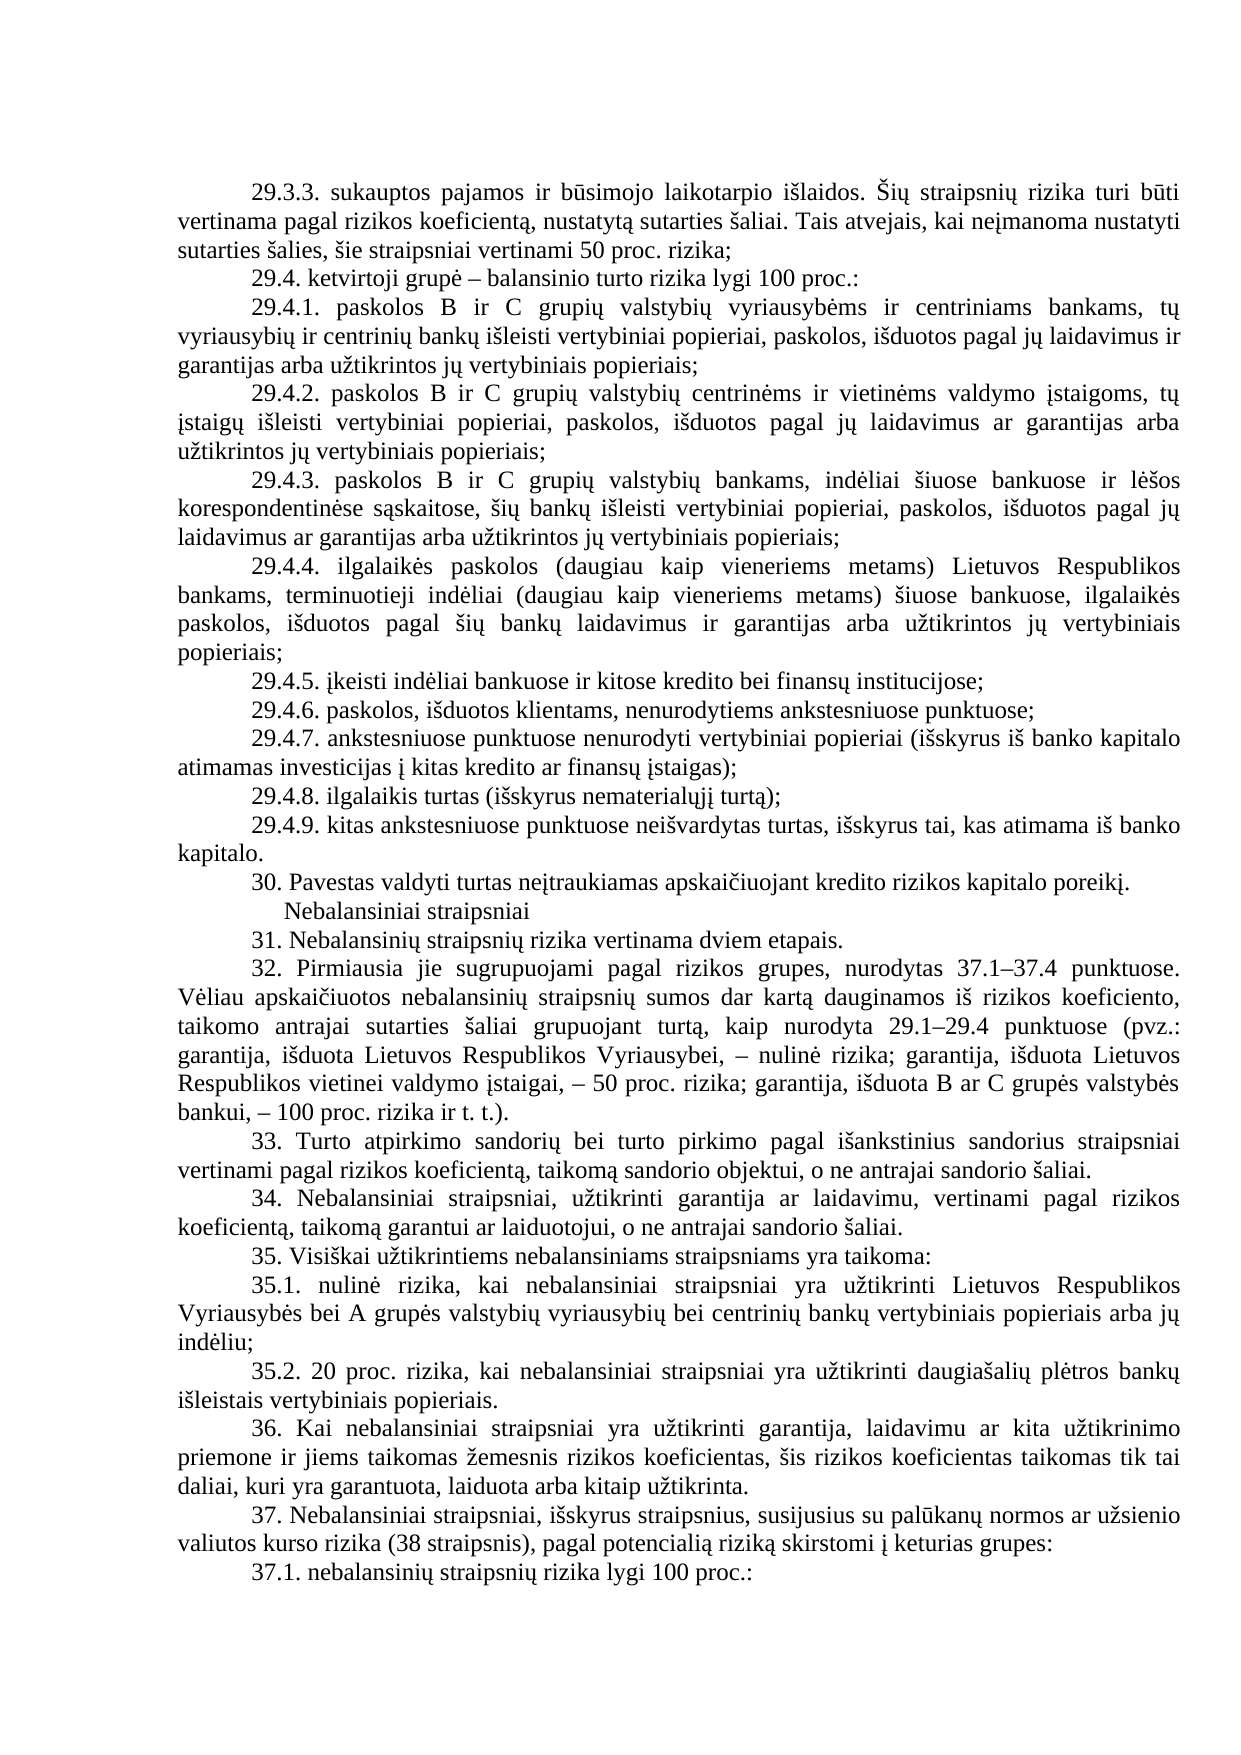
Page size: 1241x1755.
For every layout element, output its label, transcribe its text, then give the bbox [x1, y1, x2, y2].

text Nebalansiniai straipsniai [210, 896, 1181, 925]
text 29.4.1. paskolos B ir C grupių valstybių vyriausybėms ir centriniams bankams, tų vyriausybių ir centrinių bankų išleisti vertybiniai popieriai, paskolos, išduotos pagal jų laidavimus ir garantijas arba užtikrintos jų vertybiniais popieriais; [177, 292, 1181, 378]
text 29.4.5. įkeisti indėliai bankuose ir kitose kredito bei finansų institucijose; [177, 666, 1181, 695]
text 29.4.7. ankstesniuose punktuose nenurodyti vertybiniai popieriai (išskyrus iš banko kapitalo atimamas investicijas į kitas kredito ar finansų įstaigas); [177, 723, 1181, 781]
text 30. Pavestas valdyti turtas neįtraukiamas apskaičiuojant kredito rizikos kapitalo poreikį. [177, 867, 1181, 896]
text 29.4.8. ilgalaikis turtas (išskyrus nematerialųjį turtą); [177, 781, 1181, 810]
text 35. Visiškai užtikrintiems nebalansiniams straipsniams yra taikoma: [177, 1241, 1181, 1270]
text 29.4.4. ilgalaikės paskolos (daugiau kaip vieneriems metams) Lietuvos Respublikos bankams, terminuotieji indėliai (daugiau kaip vieneriems metams) šiuose bankuose, ilgalaikės paskolos, išduotos pagal šių bankų laidavimus ir garantijas arba užtikrintos jų vertybiniais popieriais; [177, 551, 1181, 666]
text 35.2. 20 proc. rizika, kai nebalansiniai straipsniai yra užtikrinti daugiašalių plėtros bankų išleistais vertybiniais popieriais. [177, 1356, 1181, 1413]
text 32. Pirmiausia jie sugrupuojami pagal rizikos grupes, nurodytas 37.1–37.4 punktuose. Vėliau apskaičiuotos nebalansinių straipsnių sumos dar kartą dauginamos iš rizikos koeficiento, taikomo antrajai sutarties šaliai grupuojant turtą, kaip nurodyta 29.1–29.4 punktuose (pvz.: garantija, išduota Lietuvos Respublikos Vyriausybei, – nulinė rizika; garantija, išduota Lietuvos Respublikos vietinei valdymo įstaigai, – 50 proc. rizika; garantija, išduota B ar C grupės valstybės bankui, – 100 proc. rizika ir t. t.). [177, 953, 1181, 1126]
text 37. Nebalansiniai straipsniai, išskyrus straipsnius, susijusius su palūkanų normos ar užsienio valiutos kurso rizika (38 straipsnis), pagal potencialią riziką skirstomi į keturias grupes: [177, 1500, 1181, 1557]
text 29.4.9. kitas ankstesniuose punktuose neišvardytas turtas, išskyrus tai, kas atimama iš banko kapitalo. [177, 810, 1181, 867]
text 29.4.3. paskolos B ir C grupių valstybių bankams, indėliai šiuose bankuose ir lėšos korespondentinėse sąskaitose, šių bankų išleisti vertybiniai popieriai, paskolos, išduotos pagal jų laidavimus ar garantijas arba užtikrintos jų vertybiniais popieriais; [177, 465, 1181, 551]
text 35.1. nulinė rizika, kai nebalansiniai straipsniai yra užtikrinti Lietuvos Respublikos Vyriausybės bei A grupės valstybių vyriausybių bei centrinių bankų vertybiniais popieriais arba jų indėliu; [177, 1270, 1181, 1356]
text 33. Turto atpirkimo sandorių bei turto pirkimo pagal išankstinius sandorius straipsniai vertinami pagal rizikos koeficientą, taikomą sandorio objektui, o ne antrajai sandorio šaliai. [177, 1126, 1181, 1183]
text 29.4.2. paskolos B ir C grupių valstybių centrinėms ir vietinėms valdymo įstaigoms, tų įstaigų išleisti vertybiniai popieriai, paskolos, išduotos pagal jų laidavimus ar garantijas arba užtikrintos jų vertybiniais popieriais; [177, 378, 1181, 465]
text 29.4. ketvirtoji grupė – balansinio turto rizika lygi 100 proc.: [177, 263, 1181, 292]
text 29.3.3. sukauptos pajamos ir būsimojo laikotarpio išlaidos. Šių straipsnių rizika turi būti vertinama pagal rizikos koeficientą, nustatytą sutarties šaliai. Tais atvejais, kai neįmanoma nustatyti sutarties šalies, šie straipsniai vertinami 50 proc. rizika; [177, 177, 1181, 263]
text 36. Kai nebalansiniai straipsniai yra užtikrinti garantija, laidavimu ar kita užtikrinimo priemone ir jiems taikomas žemesnis rizikos koeficientas, šis rizikos koeficientas taikomas tik tai daliai, kuri yra garantuota, laiduota arba kitaip užtikrinta. [177, 1413, 1181, 1500]
text 29.4.6. paskolos, išduotos klientams, nenurodytiems ankstesniuose punktuose; [177, 695, 1181, 723]
text 37.1. nebalansinių straipsnių rizika lygi 100 proc.: [177, 1557, 1181, 1586]
text 34. Nebalansiniai straipsniai, užtikrinti garantija ar laidavimu, vertinami pagal rizikos koeficientą, taikomą garantui ar laiduotojui, o ne antrajai sandorio šaliai. [177, 1183, 1181, 1241]
text 31. Nebalansinių straipsnių rizika vertinama dviem etapais. [177, 925, 1181, 953]
